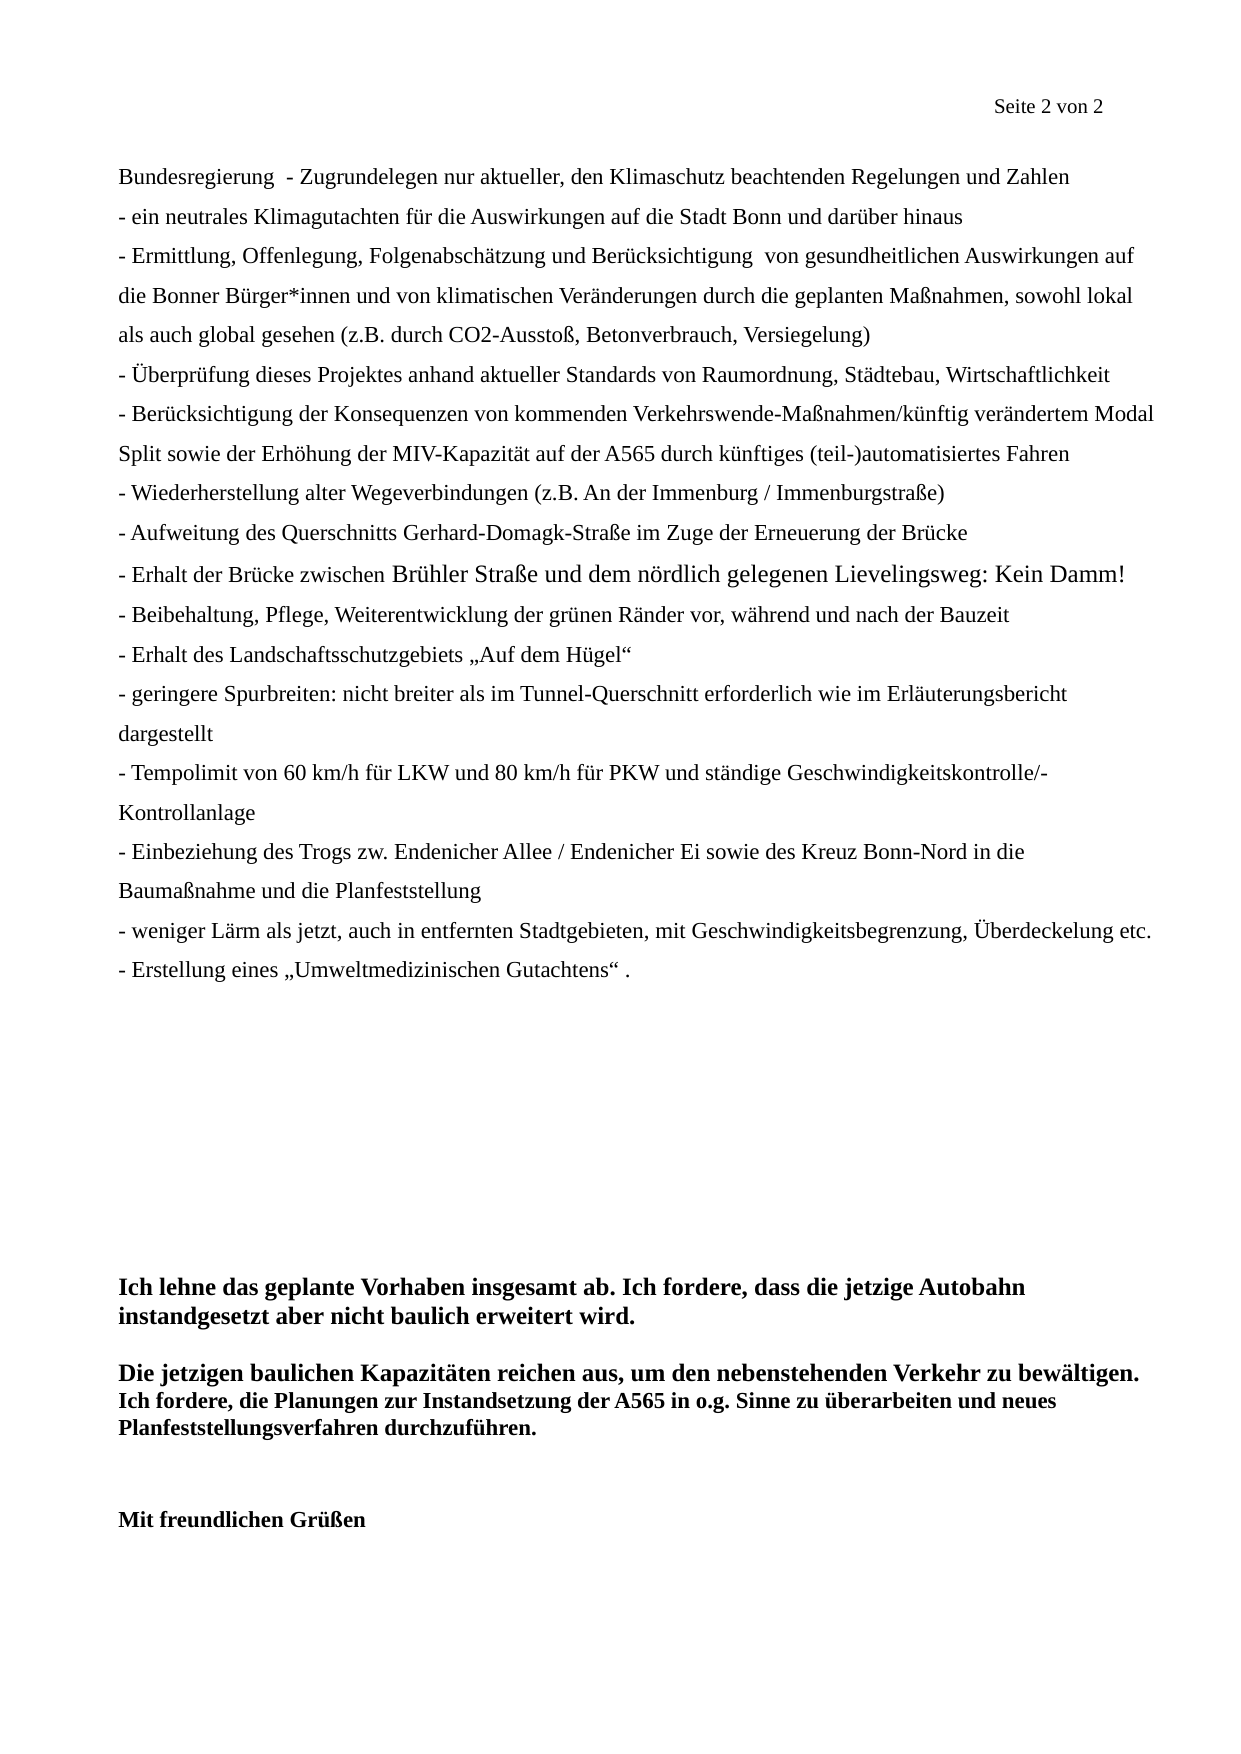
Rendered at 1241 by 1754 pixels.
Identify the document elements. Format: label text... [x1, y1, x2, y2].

text Bundesregierung - Zugrundelegen nur aktueller, den Klimaschutz beachtenden Regelungen und Zahlen - ein neutrales Klimagutachten für die Auswirkungen auf die Stadt Bonn und darüber hinaus - Ermittlung, Offenlegung, Folgenabschätzung und Berücksichtigung von gesundheitlichen Auswirkungen auf die Bonner Bürger*innen und von klimatischen Veränderungen durch die geplanten Maßnahmen, sowohl lokal als auch global gesehen (z.B. durch CO2-Ausstoß, Betonverbrauch, Versiegelung) - Überprüfung dieses Projektes anhand aktueller Standards von Raumordnung, Städtebau, Wirtschaftlichkeit - Berücksichtigung der Konsequenzen von kommenden Verkehrswende-Maßnahmen/künftig verändertem Modal Split sowie der Erhöhung der MIV-Kapazität auf der A565 durch künftiges (teil-)automatisiertes Fahren - Wiederherstellung alter Wegeverbindungen (z.B. An der Immenburg / Immenburgstraße) - Aufweitung des Querschnitts Gerhard-Domagk-Straße im Zuge der Erneuerung der Brücke - Erhalt der Brücke zwischen Brühler Straße und dem nördlich gelegenen Lievelingsweg: Kein Damm! - Beibehaltung, Pflege, Weiterentwicklung der grünen Ränder vor, während und nach der Bauzeit - Erhalt des Landschaftsschutzgebiets „Auf dem Hügel“ [118, 163, 1160, 667]
text Ich lehne das geplante Vorhaben insgesamt ab. Ich fordere, dass die jetzige Autobahn instandgesetzt aber nicht baulich erweitert wird. [118, 1272, 1160, 1330]
text Die jetzigen baulichen Kapazitäten reichen aus, um den nebenstehenden Verkehr zu bewältigen. [118, 1330, 1160, 1387]
text Ich fordere, die Planungen zur Instandsetzung der A565 in o.g. Sinne zu überarbeiten und neues Planfeststellungsverfahren durchzuführen. [118, 1387, 1160, 1440]
text - weniger Lärm als jetzt, auch in entfernten Stadtgebieten, mit Geschwindigkeitsbegrenzung, Überdeckelung etc. - Erstellung eines „Umweltmedizinischen Gutachtens“ . [118, 917, 1160, 983]
text - geringere Spurbreiten: nicht breiter als im Tunnel-Querschnitt erforderlich wie im Erläuterungsbericht dargestellt - Tempolimit von 60 km/h für LKW und 80 km/h für PKW und ständige Geschwindigkeitskontrolle/-Kontrollanlage - Einbeziehung des Trogs zw. Endenicher Allee / Endenicher Ei sowie des Kreuz Bonn-Nord in die Baumaßnahme und die Planfeststellung [118, 680, 1160, 904]
text Mit freundlichen Grüßen [118, 1506, 1160, 1532]
